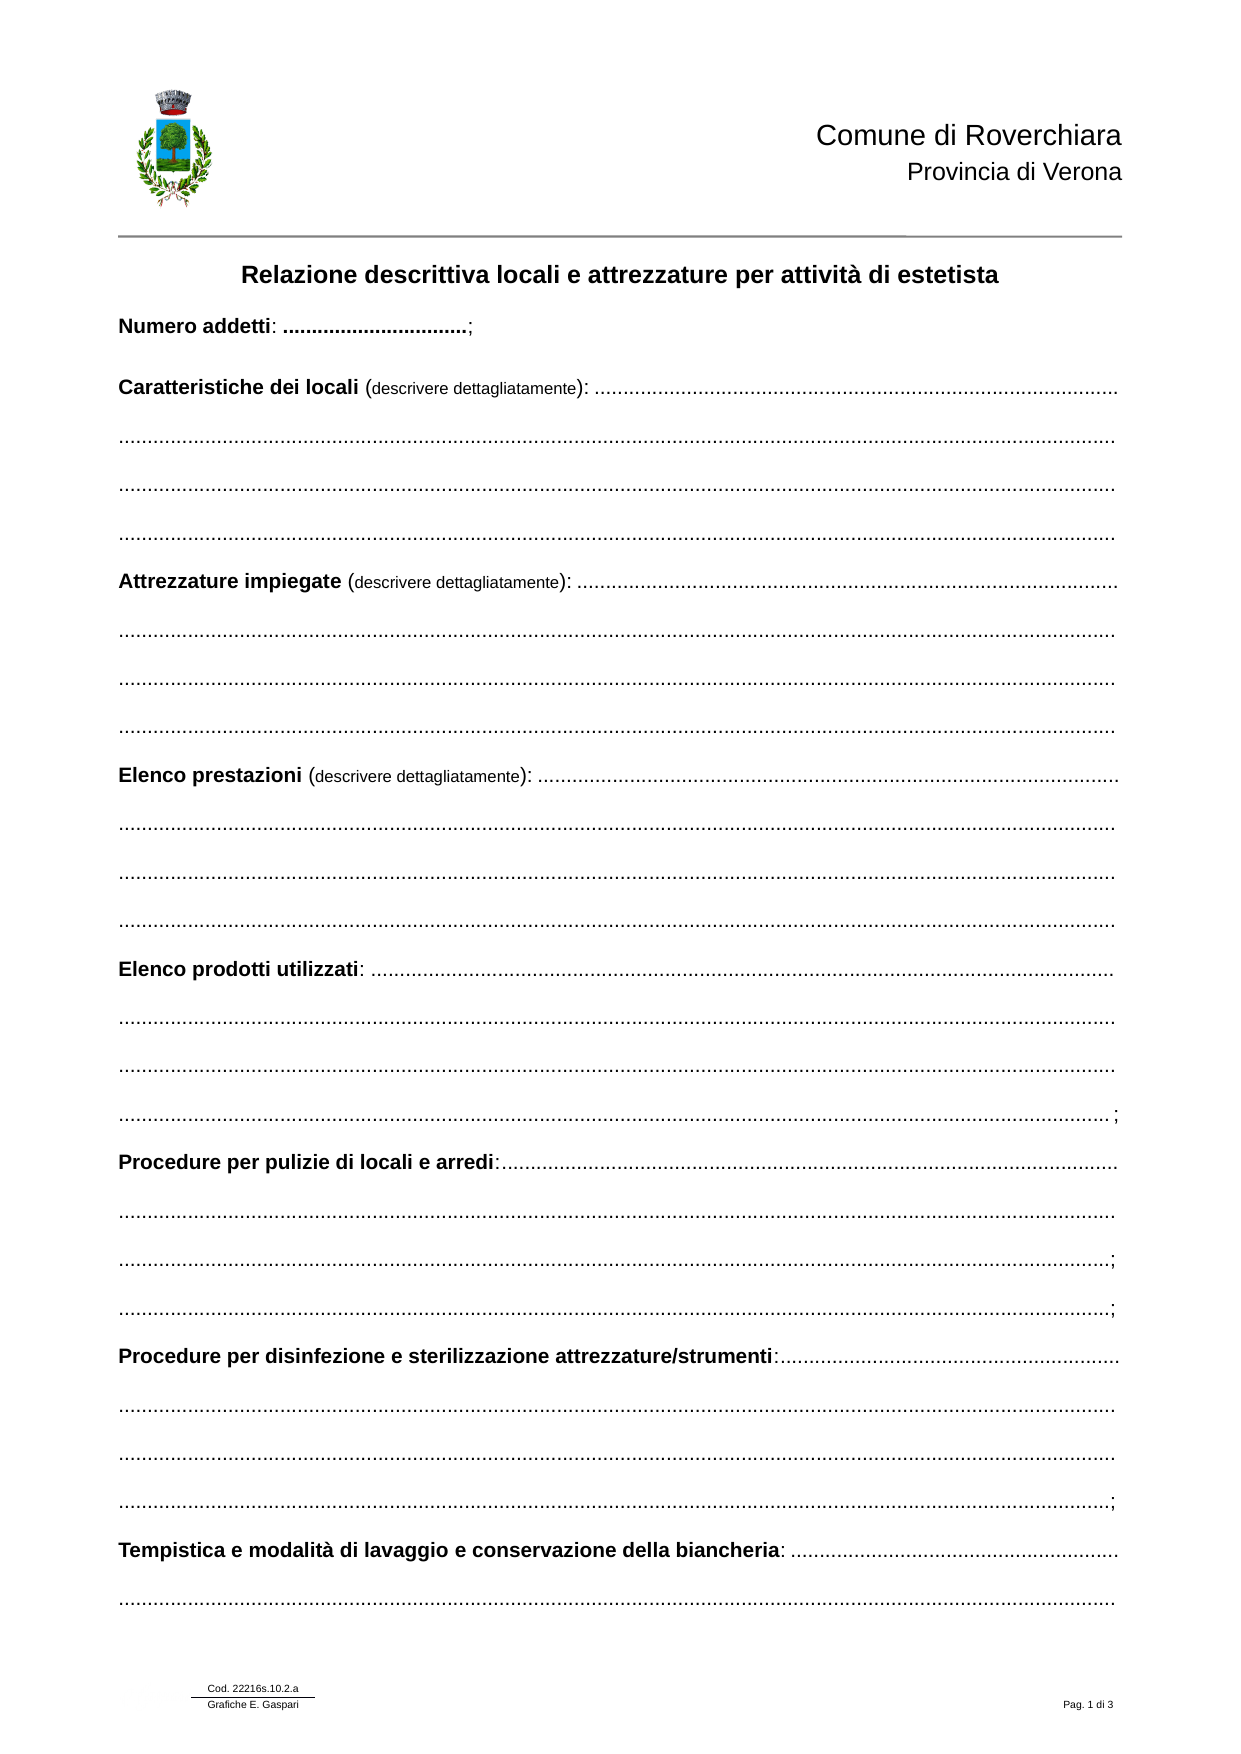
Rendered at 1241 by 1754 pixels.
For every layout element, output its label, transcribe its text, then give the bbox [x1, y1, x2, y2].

text ............................................................................................................................................................................. [118, 617, 1122, 641]
text Procedure per pulizie di locali e arredi: ........................................................................................................... [118, 1150, 1122, 1174]
text Procedure per disinfezione e sterilizzazione attrezzature/strumenti: ........................................................... [118, 1344, 1122, 1368]
text ............................................................................................................................................................................. [118, 1586, 1122, 1610]
text ............................................................................................................................................................................; [118, 1247, 1122, 1271]
text ............................................................................................................................................................................. [118, 714, 1122, 738]
text Attrezzature impiegate (descrivere dettagliatamente): .............................................................................................. [118, 569, 1122, 593]
text ............................................................................................................................................................................ ; [118, 1102, 1122, 1126]
picture [122, 87, 224, 219]
text ............................................................................................................................................................................. [118, 521, 1122, 544]
text Numero addetti: ................................; [118, 314, 1122, 338]
text Elenco prestazioni (descrivere dettagliatamente): ..................................................................................................... [118, 763, 1122, 787]
text Tempistica e modalità di lavaggio e conservazione della biancheria: ......................................................... [118, 1538, 1122, 1562]
text ............................................................................................................................................................................. [118, 1199, 1122, 1223]
text ............................................................................................................................................................................. [118, 424, 1122, 448]
text ............................................................................................................................................................................. [118, 472, 1122, 496]
text Nell'elenco degli allegati [242, 213, 602, 235]
subtitle Relazione descrittiva locali e attrezzature per attività di estetista [118, 261, 1122, 289]
text ............................................................................................................................................................................; [118, 1489, 1122, 1513]
text ............................................................................................................................................................................. [118, 666, 1122, 690]
text ............................................................................................................................................................................. [118, 1392, 1122, 1416]
text ............................................................................................................................................................................. [118, 1441, 1122, 1465]
text Provincia di Verona [224, 157, 1122, 185]
text ............................................................................................................................................................................. [118, 1005, 1122, 1029]
text Comune di Roverchiara [224, 118, 1122, 152]
text Caratteristiche dei locali (descrivere dettagliatamente): ........................................................................................... [118, 375, 1122, 399]
text ............................................................................................................................................................................. [118, 908, 1122, 932]
text Elenco prodotti utilizzati: ................................................................................................................................. [118, 956, 1122, 980]
text ............................................................................................................................................................................; [118, 1296, 1122, 1319]
text ............................................................................................................................................................................. [118, 811, 1122, 835]
text ............................................................................................................................................................................. [118, 859, 1122, 883]
text ............................................................................................................................................................................. [118, 1053, 1122, 1077]
